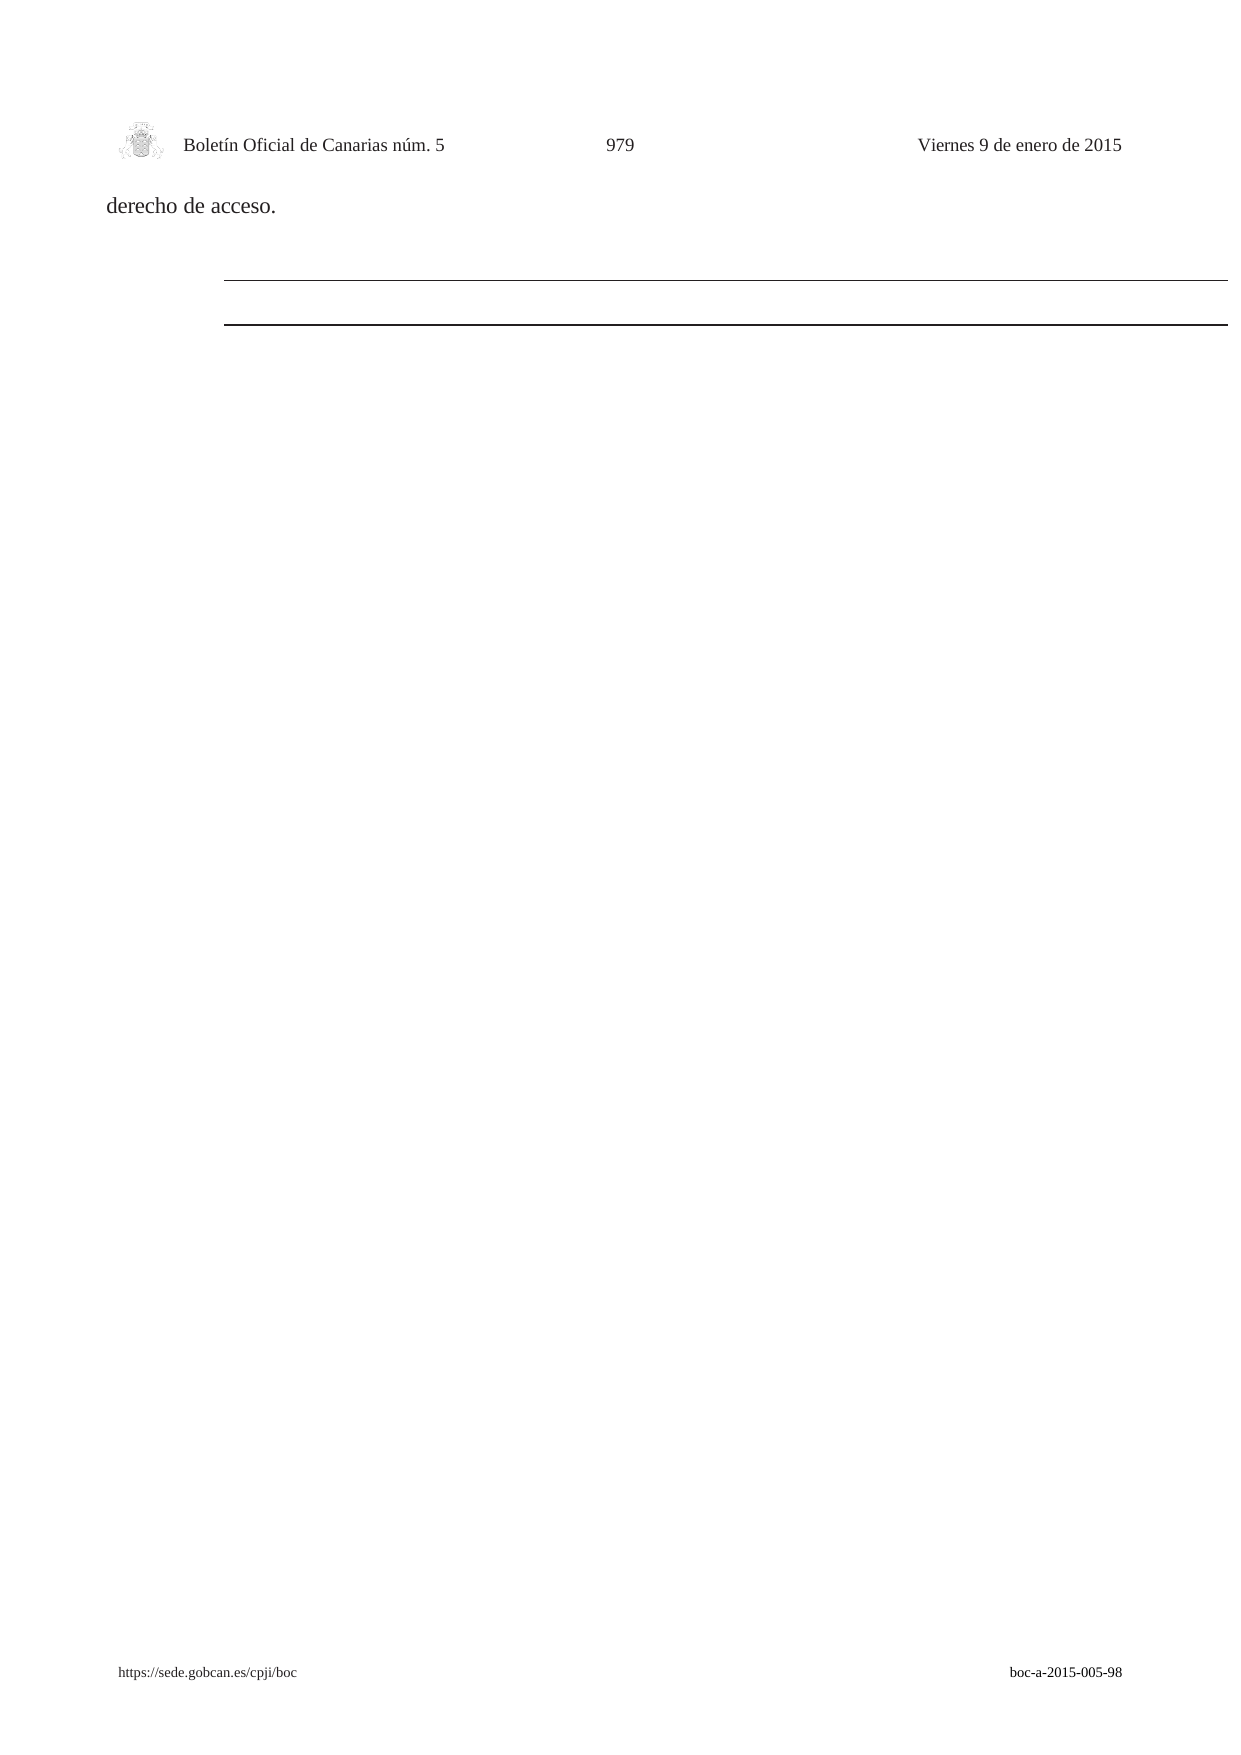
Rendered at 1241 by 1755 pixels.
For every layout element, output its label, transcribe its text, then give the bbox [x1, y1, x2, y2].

text derecho de acceso. [106, 192, 1134, 218]
